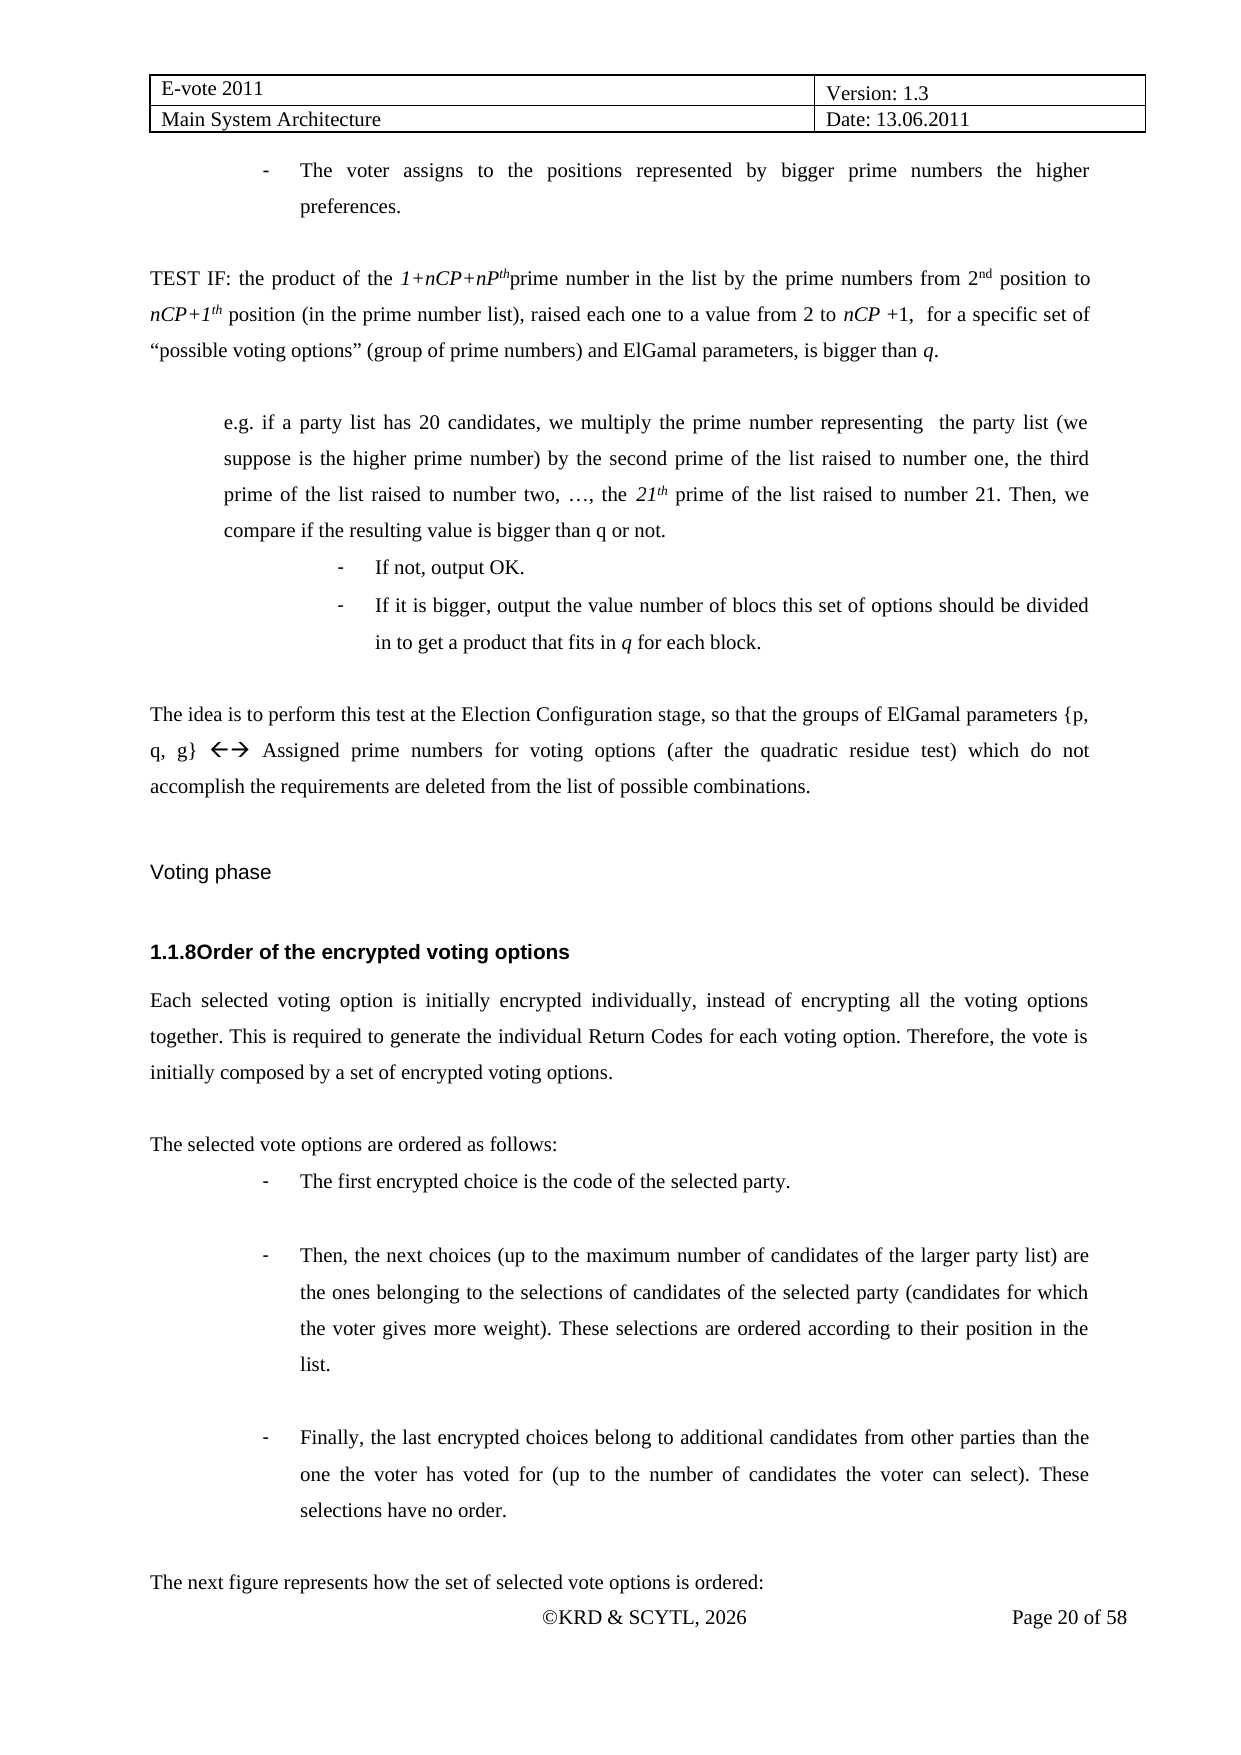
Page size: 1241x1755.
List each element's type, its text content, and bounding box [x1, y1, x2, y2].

list Then, the next choices (up to the maximum number of candidates of the larger party list) are the ones belonging to the selections of candidates of the selected party (candidates for which the voter gives more weight). These selections are ordered according to their position in the list. [262, 1243, 1090, 1376]
text The next figure represents how the set of selected vote options is ordered: [150, 1570, 1090, 1594]
text e.g. if a party list has 20 candidates, we multiply the prime number representing the party list (we suppose is the higher prime number) by the second prime of the list raised to number one, the third prime of the list raised to number two, …, the 21th prime of the list raised to number 21. Then, we compare if the resulting value is bigger than q or not. [224, 410, 1090, 542]
list The first encrypted choice is the code of the selected party. [262, 1168, 1090, 1194]
list Finally, the last encrypted choices belong to additional candidates from other parties than the one the voter has voted for (up to the number of candidates the voter can select). These selections have no order. [262, 1424, 1090, 1522]
list If not, output OK. [337, 554, 1090, 580]
text Each selected voting option is initially encrypted individually, instead of encrypting all the voting options together. This is required to generate the individual Return Codes for each voting option. Therefore, the vote is initially composed by a set of encrypted voting options. [150, 988, 1090, 1084]
text The idea is to perform this test at the Election Configuration stage, so that the groups of ElGamal parameters {p, q, g}  Assigned prime numbers for voting options (after the quadratic residue test) which do not accomplish the requirements are deleted from the list of possible combinations. [150, 702, 1090, 798]
text The selected vote options are ordered as follows: [150, 1132, 1090, 1156]
text TEST IF: the product of the 1+nCP+nPthprime number in the list by the prime numbers from 2nd position to nCP+1th position (in the prime number list), raised each one to a value from 2 to nCP +1, for a specific set of “possible voting options” (group of prime numbers) and ElGamal parameters, is bigger than q. [150, 266, 1090, 362]
list The voter assigns to the positions represented by bigger prime numbers the higher preferences. [262, 158, 1090, 218]
subtitle Voting phase [150, 858, 1090, 883]
subtitle Order of the encrypted voting options [150, 940, 1090, 964]
list If it is bigger, output the value number of blocs this set of options should be divided in to get a product that fits in q for each block. [337, 592, 1090, 654]
